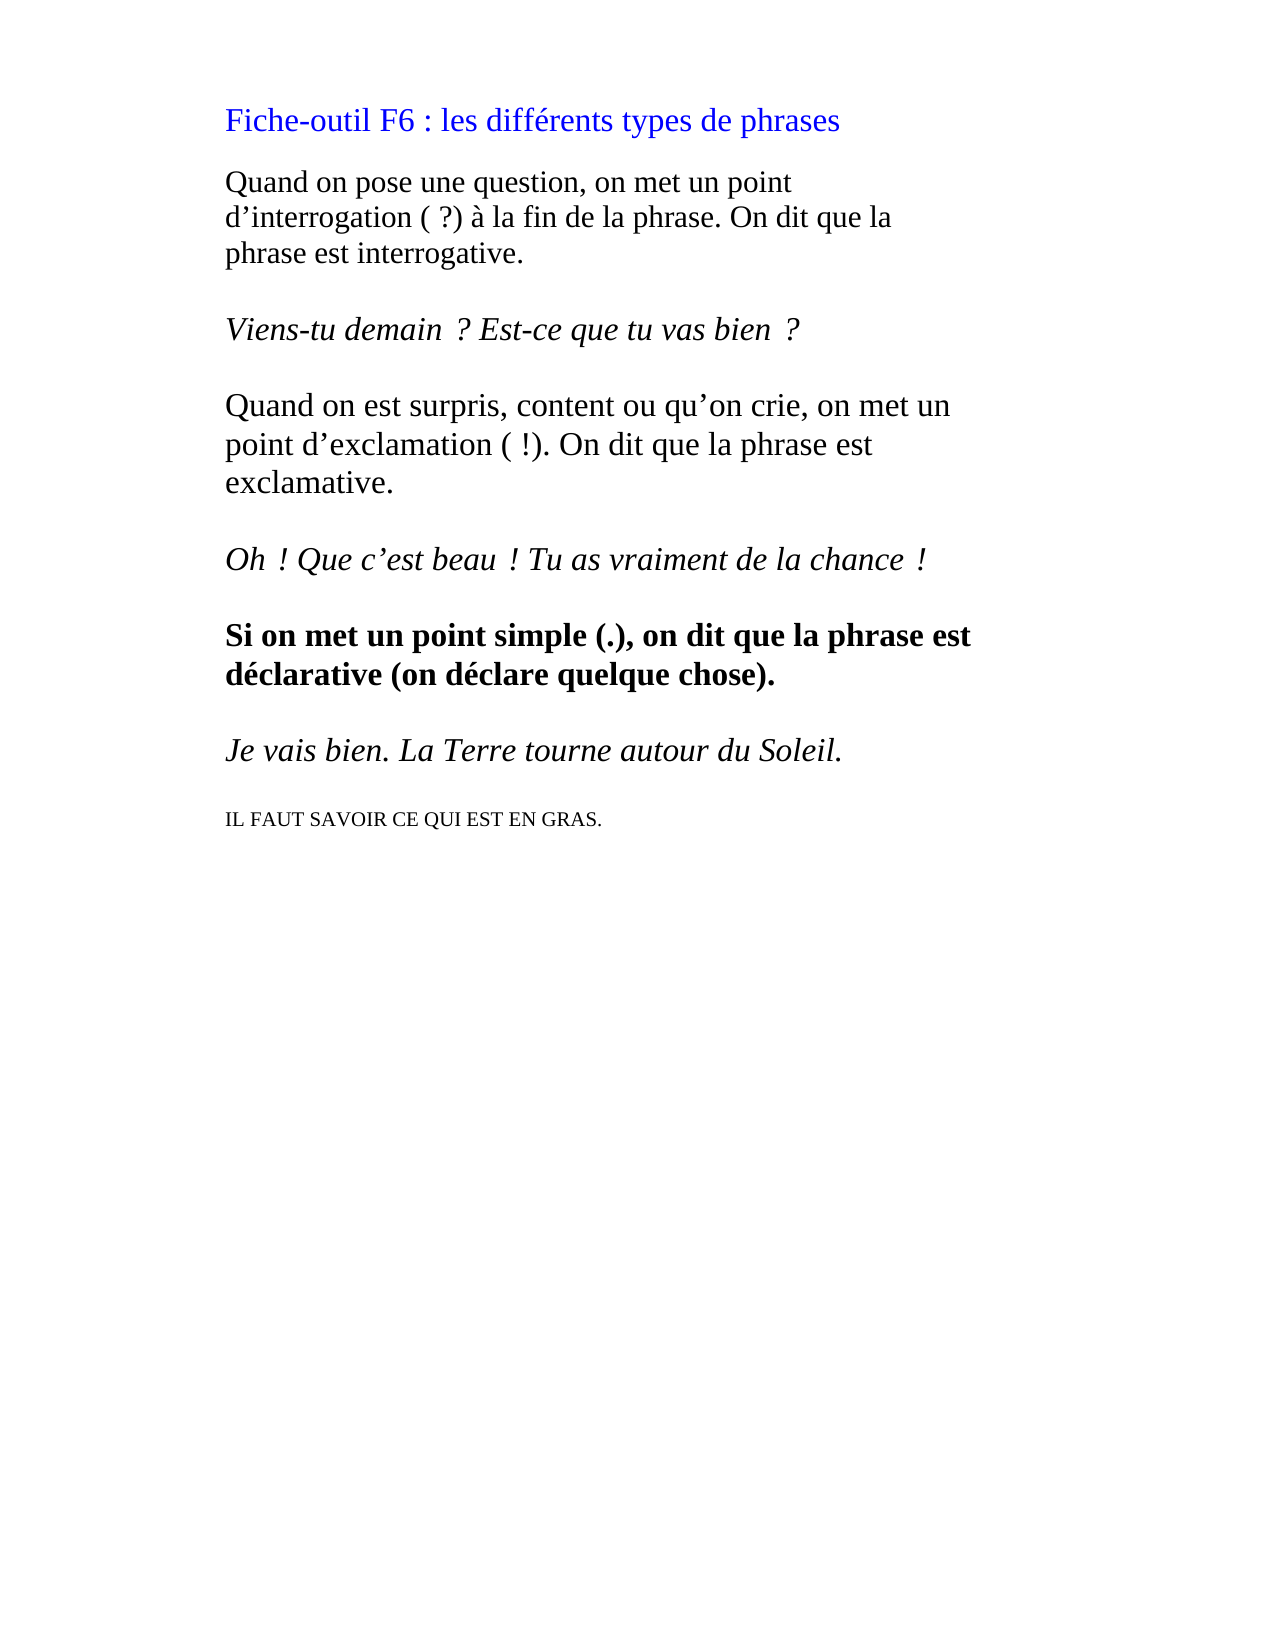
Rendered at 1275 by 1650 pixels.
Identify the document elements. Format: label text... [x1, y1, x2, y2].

text Je vais bien. La Terre tourne autour du Soleil. [225, 731, 972, 769]
text Si on met un point simple (.), on dit que la phrase est déclarative (on déclare quelque chose). [225, 616, 972, 692]
text Oh ! Que c’est beau ! Tu as vraiment de la chance ! [225, 539, 972, 577]
text Viens-tu demain ? Est-ce que tu vas bien ? [225, 309, 972, 347]
subtitle Fiche-outil F6 : les différents types de phrases [225, 100, 972, 139]
text Quand on est surpris, content ou qu’on crie, on met un point d’exclamation ( !). On dit que la phrase est exclamative. [225, 386, 972, 501]
text IL FAUT SAVOIR CE QUI EST EN GRAS. [225, 807, 972, 831]
text Quand on pose une question, on met un point d’interrogation ( ?) à la fin de la phrase. On dit que la phrase est interrogative. [225, 163, 972, 271]
